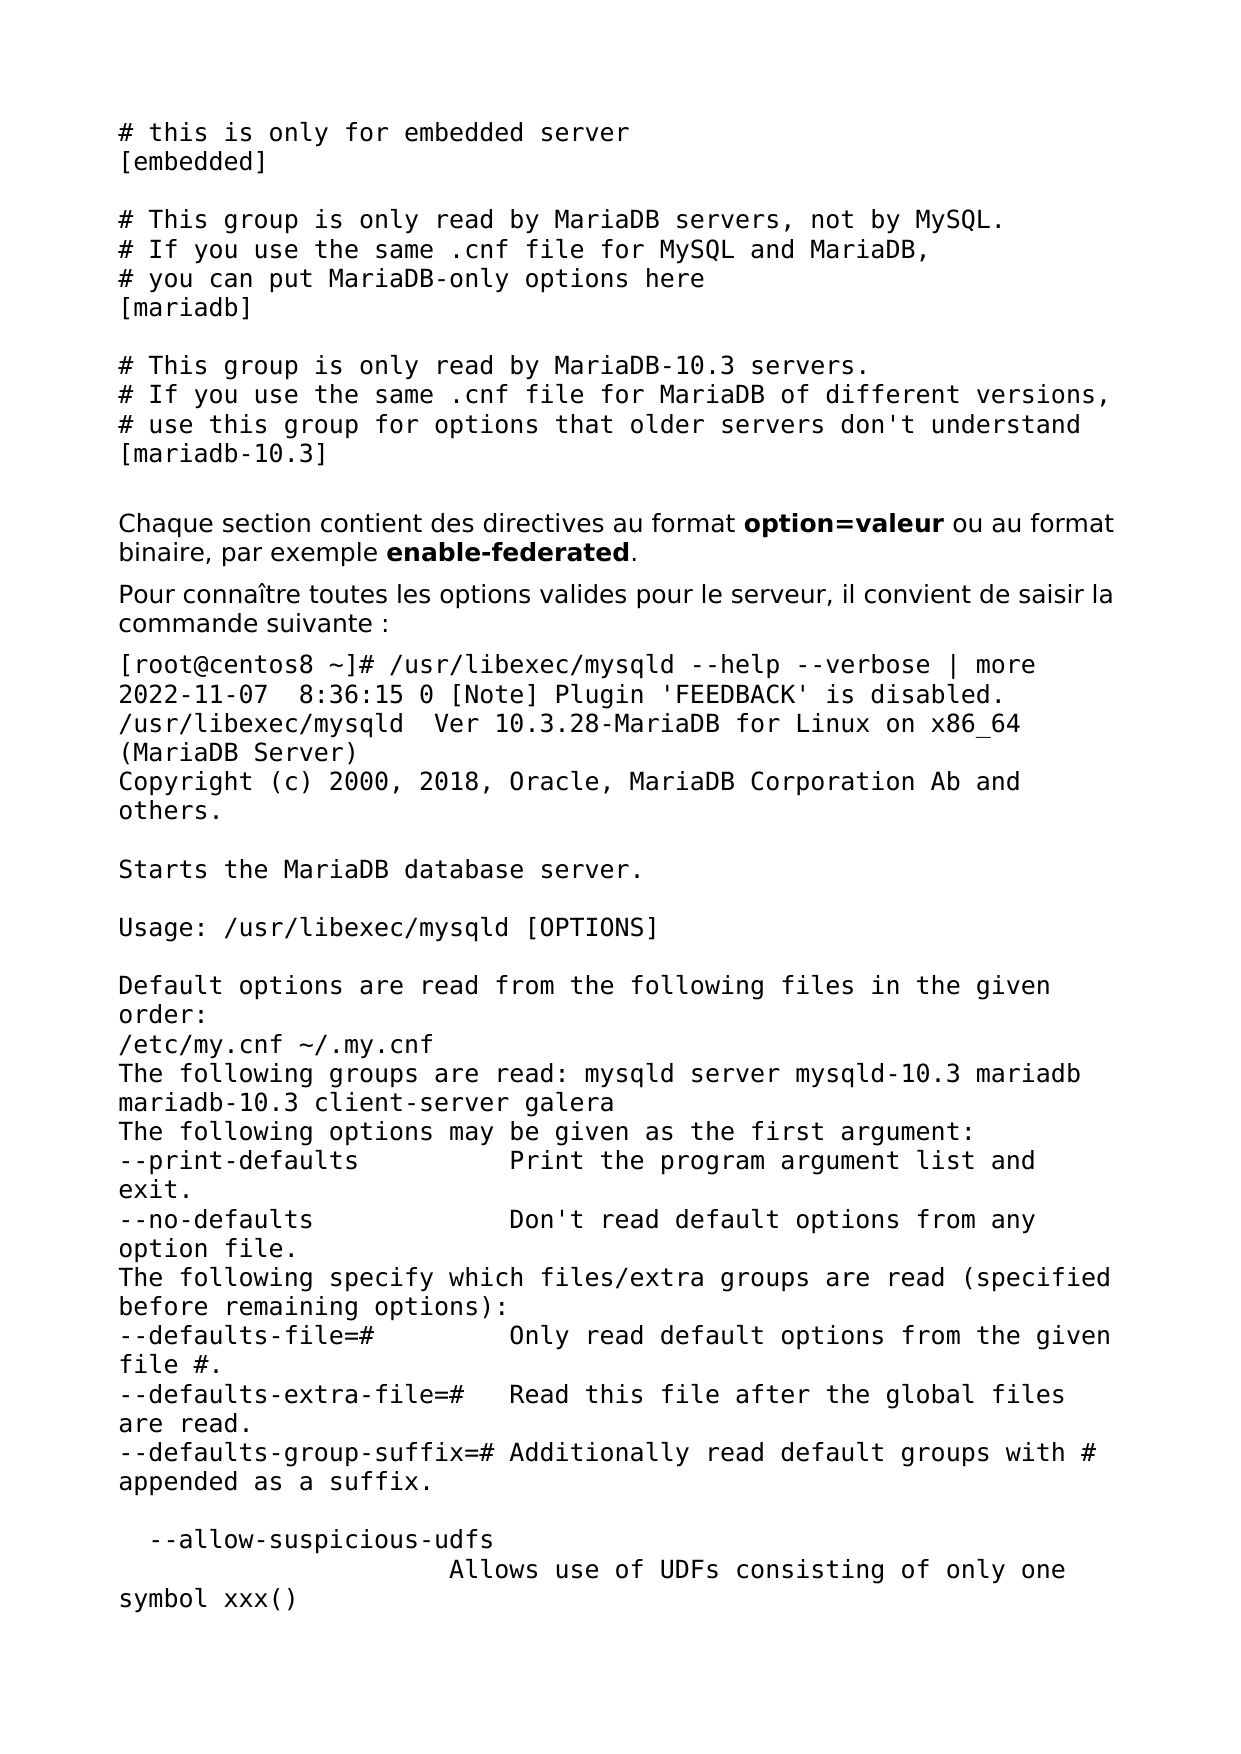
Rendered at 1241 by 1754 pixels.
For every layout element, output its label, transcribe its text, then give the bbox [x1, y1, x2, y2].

text Chaque section contient des directives au format option=valeur ou au format binaire, par exemple enable-federated. [118, 509, 1122, 567]
text # this is only for embedded server [embedded] # This group is only read by MariaDB servers, not by MySQL. # If you use the same .cnf file for MySQL and MariaDB, # you can put MariaDB-only options here [mariadb] # This group is only read by MariaDB-10.3 servers. # If you use the same .cnf file for MariaDB of different versions, # use this group for options that older servers don't understand [mariadb-10.3] [118, 118, 1122, 497]
text [root@centos8 ~]# /usr/libexec/mysqld --help --verbose | more 2022-11-07 8:36:15 0 [Note] Plugin 'FEEDBACK' is disabled. /usr/libexec/mysqld Ver 10.3.28-MariaDB for Linux on x86_64 (MariaDB Server) Copyright (c) 2000, 2018, Oracle, MariaDB Corporation Ab and others. Starts the MariaDB database server. Usage: /usr/libexec/mysqld [OPTIONS] Default options are read from the following files in the given order: /etc/my.cnf ~/.my.cnf The following groups are read: mysqld server mysqld-10.3 mariadb mariadb-10.3 client-server galera The following options may be given as the first argument: --print-defaults Print the program argument list and exit. --no-defaults Don't read default options from any option file. The following specify which files/extra groups are read (specified before remaining options): --defaults-file=# Only read default options from the given file #. --defaults-extra-file=# Read this file after the global files are read. --defaults-group-suffix=# Additionally read default groups with # appended as a suffix. --allow-suspicious-udfs Allows use of UDFs consisting of only one symbol xxx() [118, 651, 1122, 1613]
text Pour connaître toutes les options valides pour le serveur, il convient de saisir la commande suivante : [118, 580, 1122, 638]
